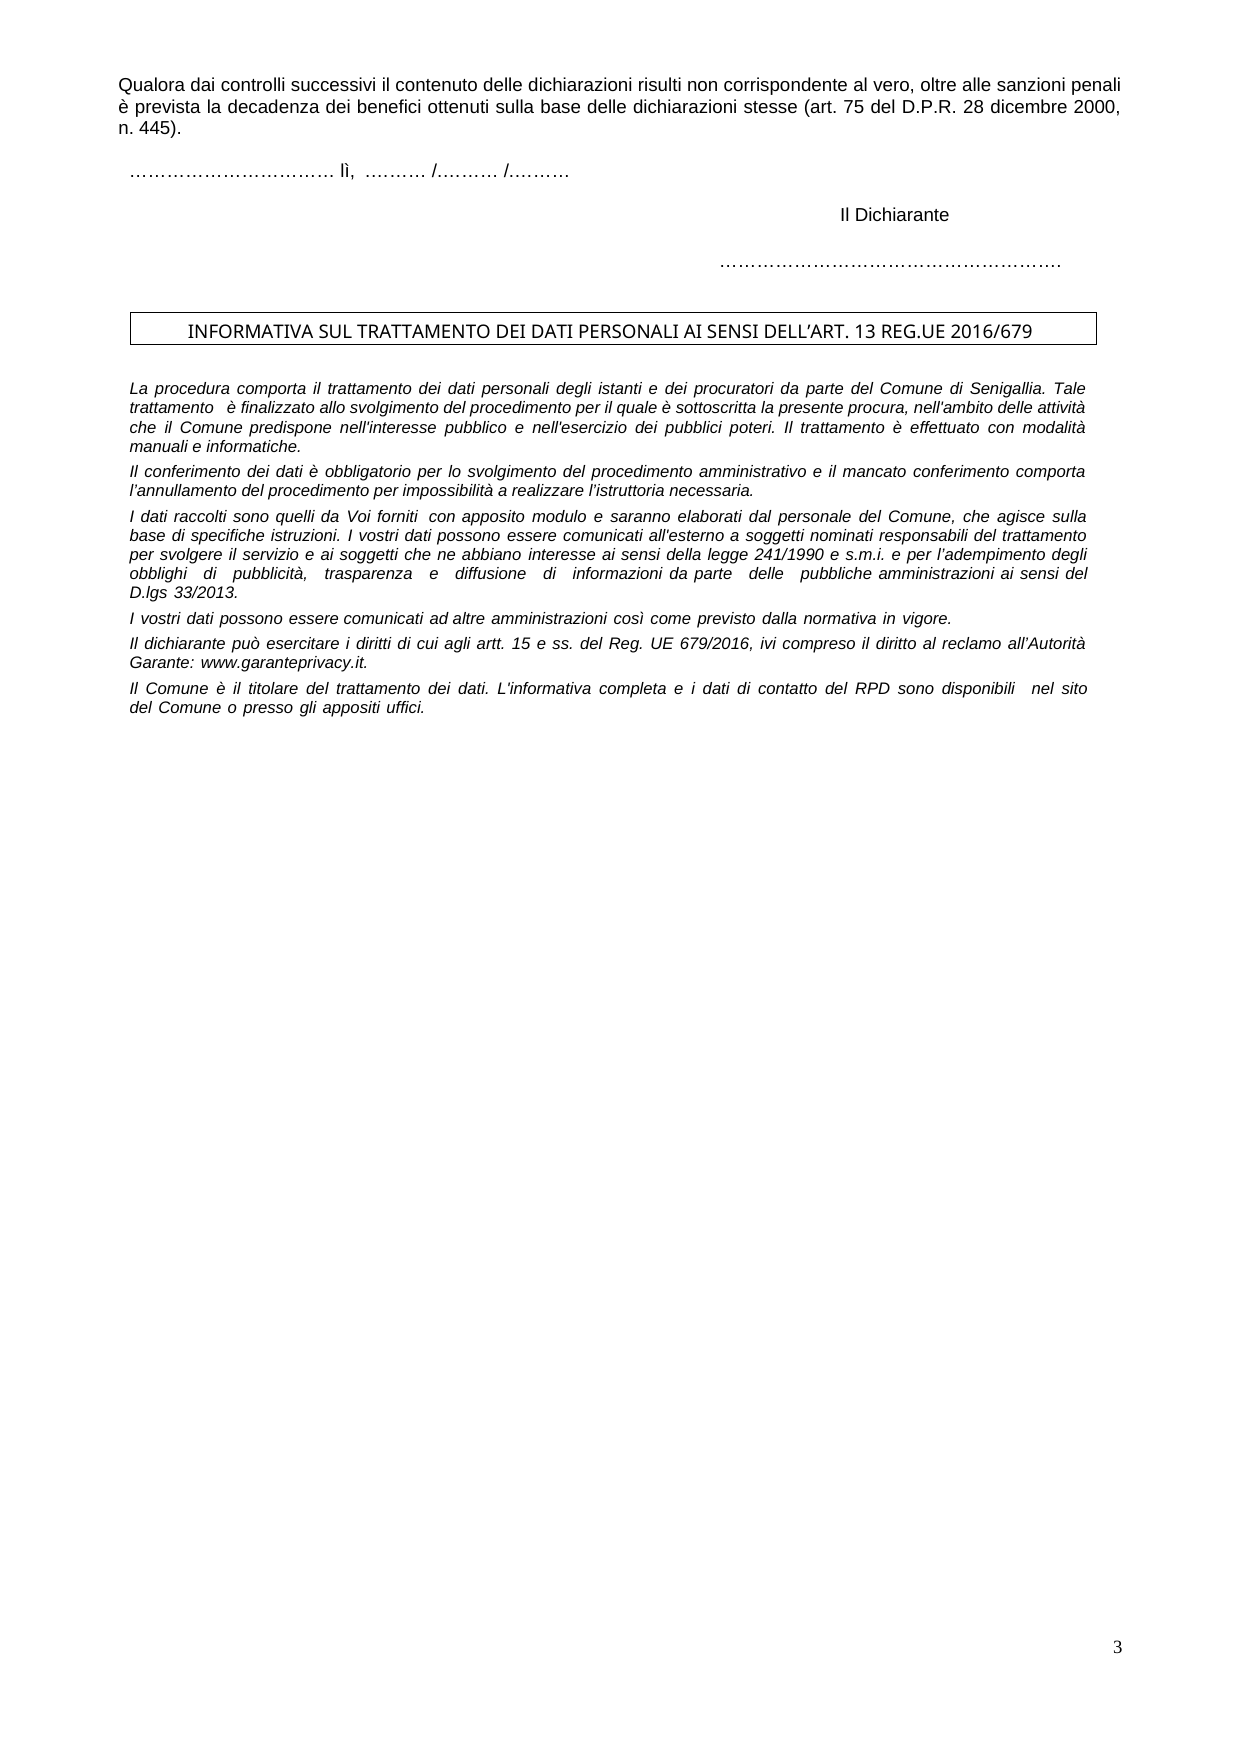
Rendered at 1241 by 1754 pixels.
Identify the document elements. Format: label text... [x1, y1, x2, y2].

text Il Comune è il titolare del trattamento dei dati. L'informativa completa e i dati di contatto del RPD sono disponibili nel sito del Comune o presso gli appositi uffici. [129, 679, 1089, 717]
text [131, 313, 1096, 344]
text Il dichiarante può esercitare i diritti di cui agli artt. 15 e ss. del Reg. UE 679/2016, ivi compreso il diritto al reclamo all’Autorità Garante: www.garanteprivacy.it. [129, 634, 1089, 672]
text …………………………… lì, .……… /.……… /.……… [129, 160, 1122, 182]
text La procedura comporta il trattamento dei dati personali degli istanti e dei procuratori da parte del Comune di Senigallia. Tale trattamento è finalizzato allo svolgimento del procedimento per il quale è sottoscritta la presente procura, nell'ambito delle attività che il Comune predispone nell'interesse pubblico e nell'esercizio dei pubblici poteri. Il trattamento è effettuato con modalità manuali e informatiche. [129, 379, 1089, 456]
text INFORMATIVA sul trattamento dei dati personali ai sensi dell’art. 13 Reg.UE 2016/679 [131, 319, 1089, 344]
text Qualora dai controlli successivi il contenuto delle dichiarazioni risulti non corrispondente al vero, oltre alle sanzioni penali è prevista la decadenza dei benefici ottenuti sulla base delle dichiarazioni stesse (art. 75 del D.P.R. 28 dicembre 2000, n. 445). [118, 74, 1122, 138]
text Il Dichiarante [840, 204, 1122, 225]
text I vostri dati possono essere comunicati ad altre amministrazioni così come previsto dalla normativa in vigore. [129, 609, 1089, 628]
text Il conferimento dei dati è obbligatorio per lo svolgimento del procedimento amministrativo e il mancato conferimento comporta l’annullamento del procedimento per impossibilità a realizzare l’istruttoria necessaria. [129, 462, 1089, 500]
text ………………………………………………. [719, 250, 1122, 271]
text I dati raccolti sono quelli da Voi forniti con apposito modulo e saranno elaborati dal personale del Comune, che agisce sulla base di specifiche istruzioni. I vostri dati possono essere comunicati all'esterno a soggetti nominati responsabili del trattamento per svolgere il servizio e ai soggetti che ne abbiano interesse ai sensi della legge 241/1990 e s.m.i. e per l’adempimento degli obblighi di pubblicità, trasparenza e diffusione di informazioni da parte delle pubbliche amministrazioni ai sensi del D.lgs 33/2013. [129, 507, 1089, 602]
